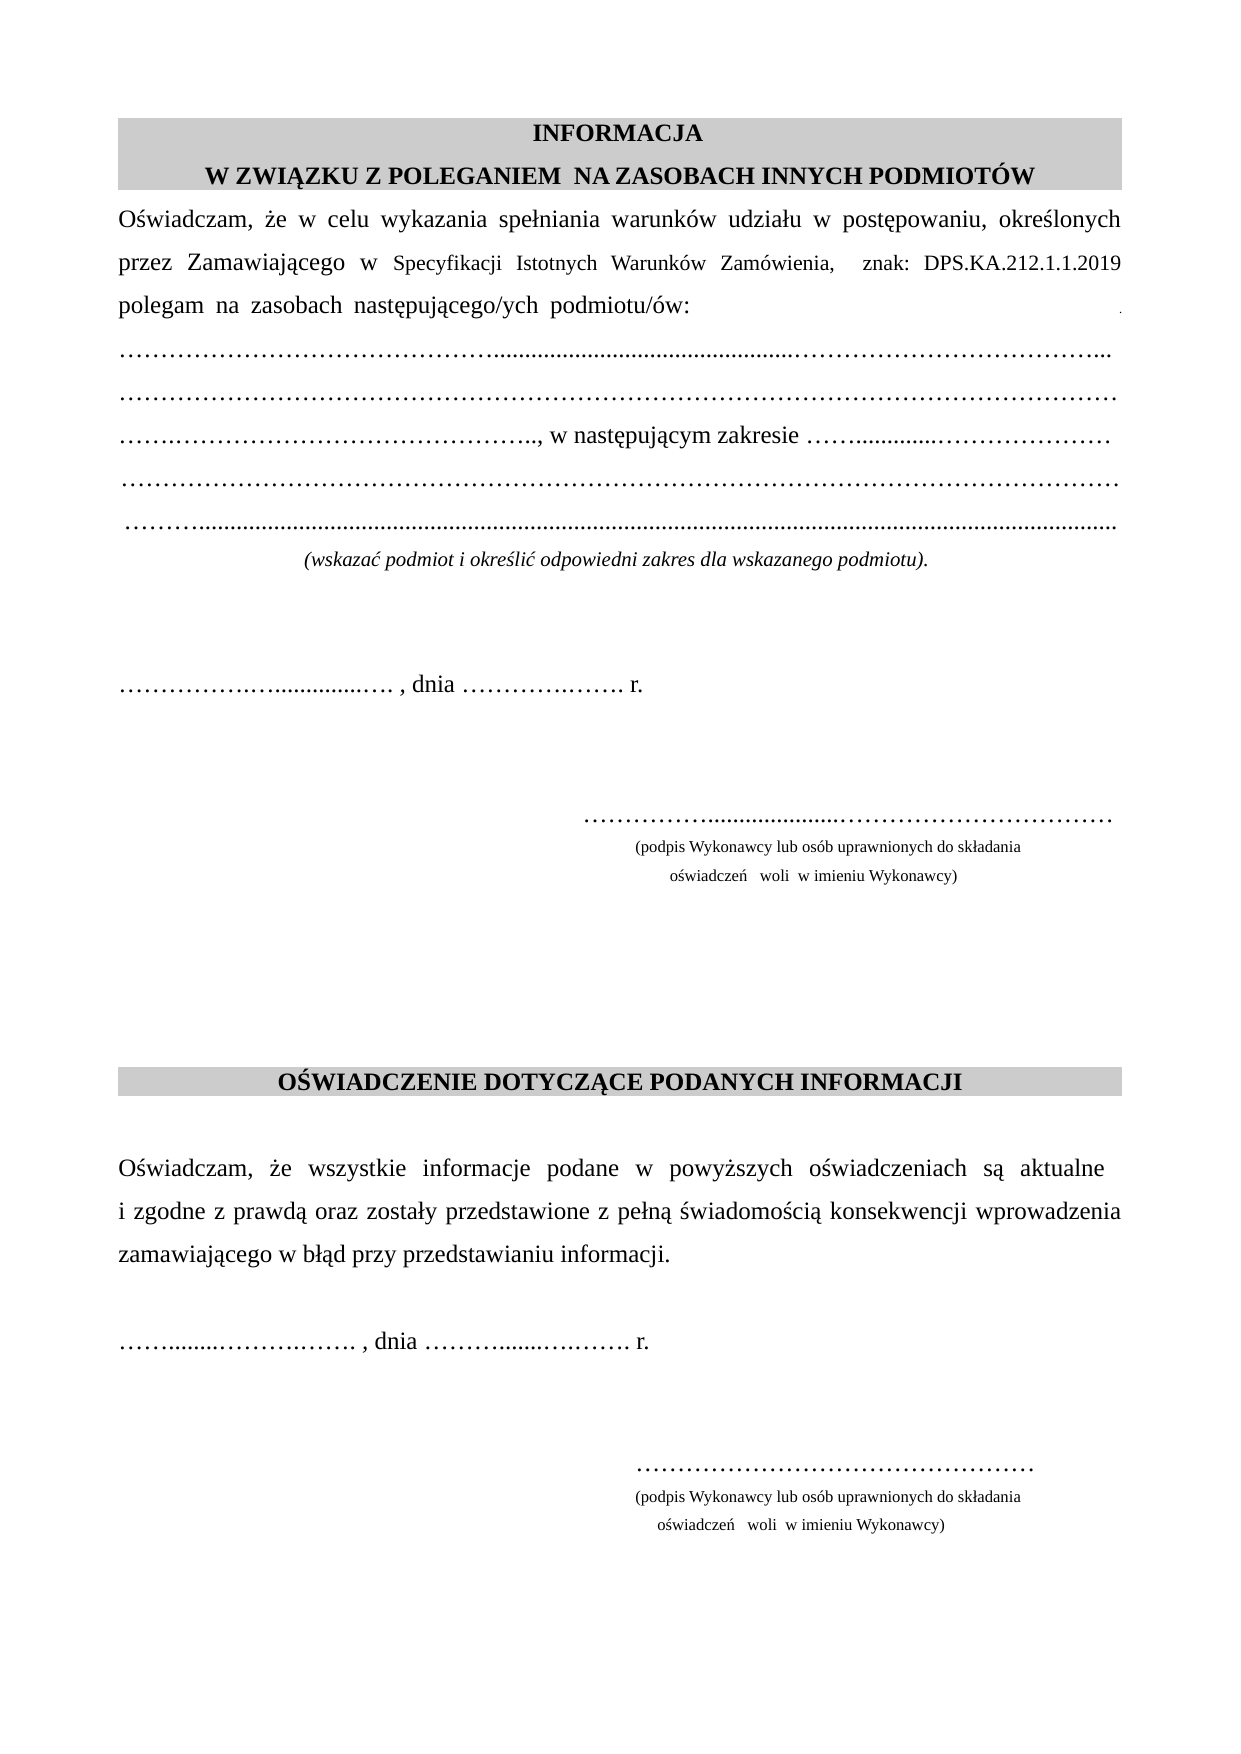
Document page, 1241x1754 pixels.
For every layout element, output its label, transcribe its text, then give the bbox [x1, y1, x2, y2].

text oświadczeń woli w imieniu Wykonawcy) [118, 866, 1122, 885]
text oświadczeń woli w imieniu Wykonawcy) [118, 1515, 1122, 1534]
text ……........……….……. , dnia ……….......….……. r. [118, 1326, 1122, 1354]
text ………………………………………… (podpis Wykonawcy lub osób uprawnionych do składania [118, 1448, 1122, 1506]
text …………………………………………………………………………………………………………………................................................................................................................................................... (wskazać podmiot i określić odpowiedni zakres dla wskazanego podmiotu). [118, 463, 1122, 571]
text Oświadczam, że wszystkie informacje podane w powyższych oświadczeniach są aktualne i zgodne z prawdą oraz zostały przedstawione z pełną świadomością konsekwencji wprowadzenia zamawiającego w błąd przy przedstawianiu informacji. [118, 1153, 1122, 1268]
text Oświadczam, że w celu wykazania spełniania warunków udziału w postępowaniu, określonych przez Zamawiającego w Specyfikacji Istotnych Warunków Zamówienia, znak: DPS.KA.212.1.1.2019 polegam na zasobach następującego/ych podmiotu/ów: . ………………………………………................................................………………………………...……………………………………………………………………………………………………………….…………………………………….., w następującym zakresie …….............………………… [118, 204, 1122, 449]
text OŚWIADCZENIE DOTYCZĄCE PODANYCH INFORMACJI [118, 1067, 1122, 1096]
text …………….…..............…. , dnia ………….……. r. [118, 669, 1122, 698]
text W ZWIĄZKU Z POLEGANIEM NA ZASOBACH INNYCH PODMIOTÓW [118, 161, 1122, 190]
text INFORMACJA [118, 118, 1122, 147]
text …………….....................…………………………… (podpis Wykonawcy lub osób uprawnionych do składania [118, 799, 1122, 856]
